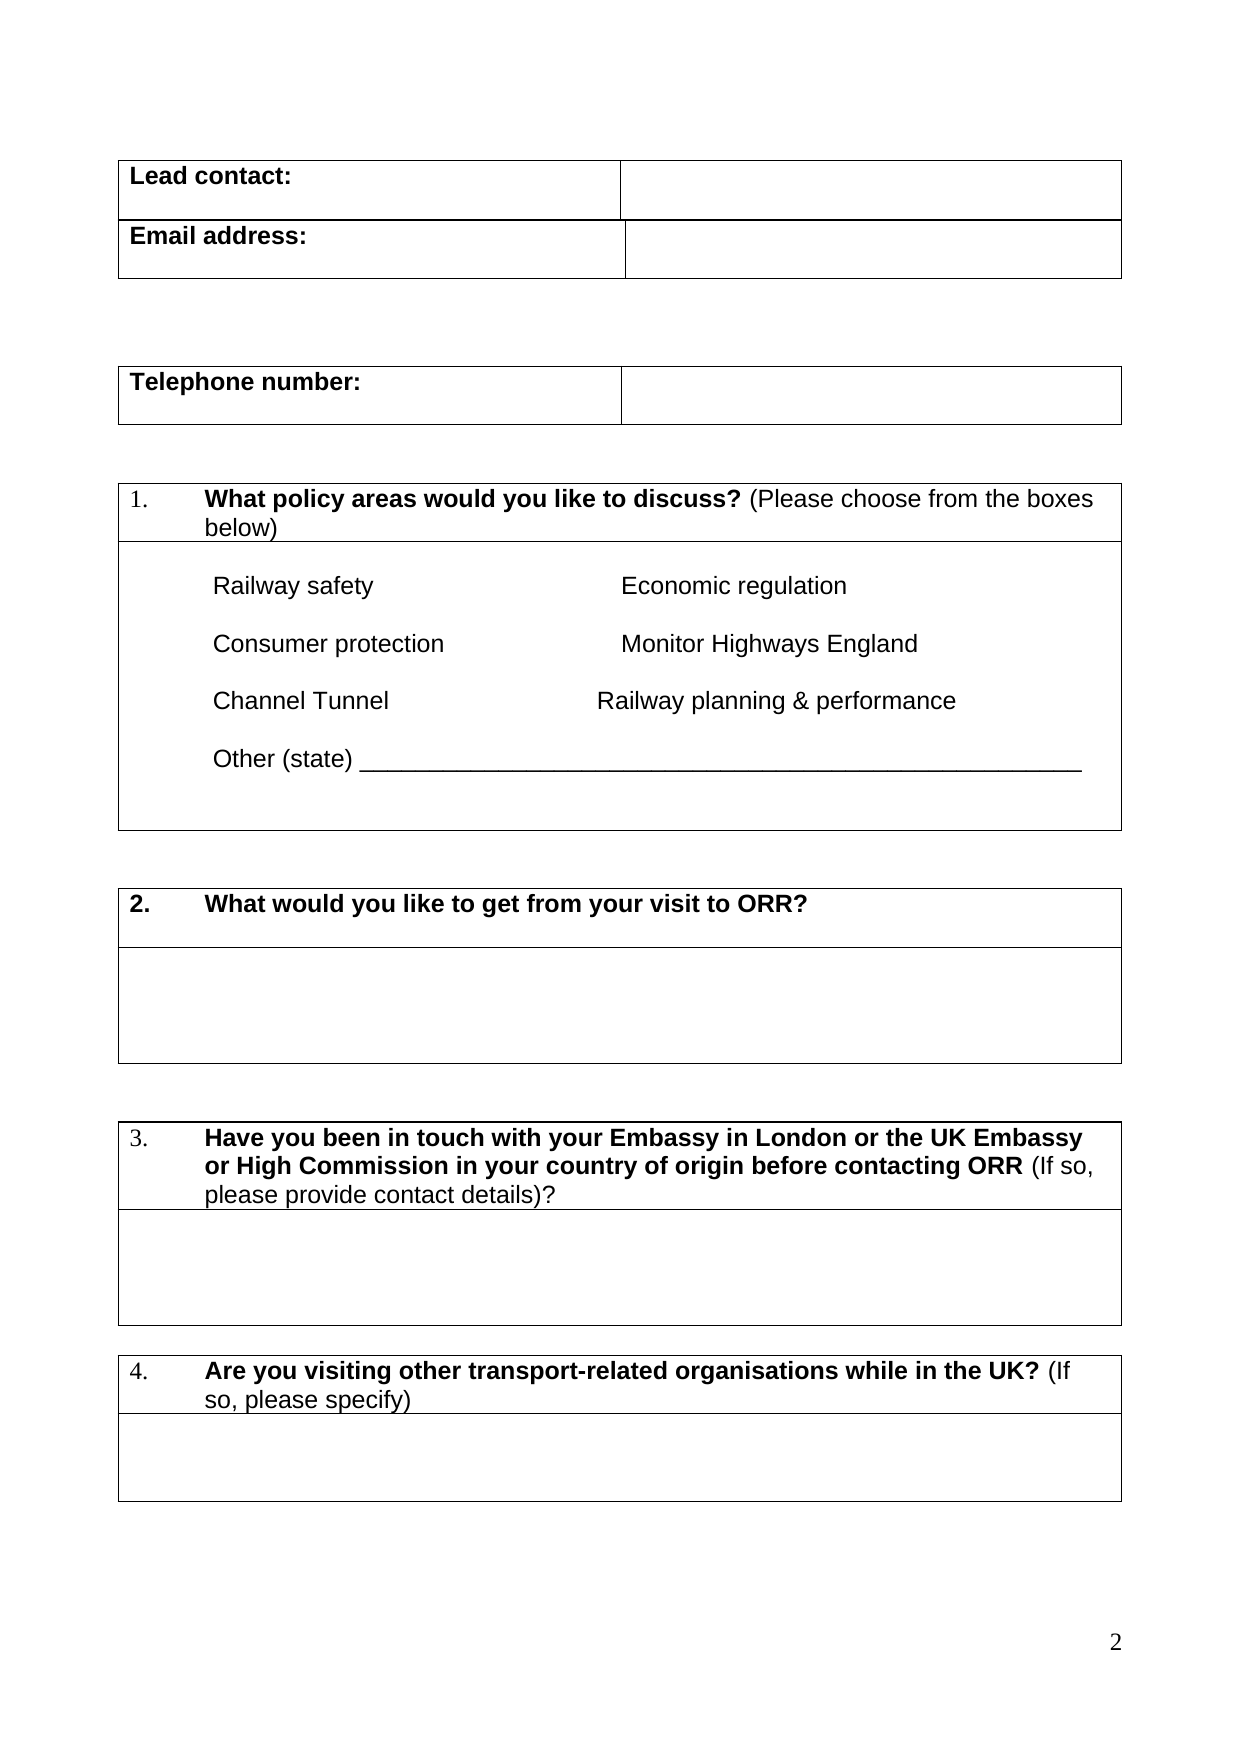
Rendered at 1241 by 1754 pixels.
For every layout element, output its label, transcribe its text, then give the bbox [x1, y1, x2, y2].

table_header What policy areas would you like to discuss? (Please choose from the boxes below) [119, 484, 1121, 541]
table_header [622, 367, 1121, 424]
table_cell [119, 1210, 1121, 1325]
table_header Email address: [119, 221, 625, 278]
table_header What would you like to get from your visit to ORR? [119, 889, 1121, 947]
table_header [621, 161, 1121, 219]
table_cell Railway safety Economic regulation Consumer protection Monitor Highways England Channel Tunnel Railway planning & performance Other (state) ____________________________________________________ [119, 542, 1121, 830]
table_header Lead contact: [119, 161, 620, 219]
table_header [626, 221, 1121, 278]
table_header Have you been in touch with your Embassy in London or the UK Embassy or High Commission in your country of origin before contacting ORR (If so, please provide contact details)? [119, 1123, 1121, 1209]
table_cell [119, 1414, 1121, 1501]
table_header Telephone number: [119, 367, 621, 424]
table_cell [119, 948, 1121, 1063]
table_header Are you visiting other transport-related organisations while in the UK? (If so, please specify) [119, 1356, 1121, 1413]
